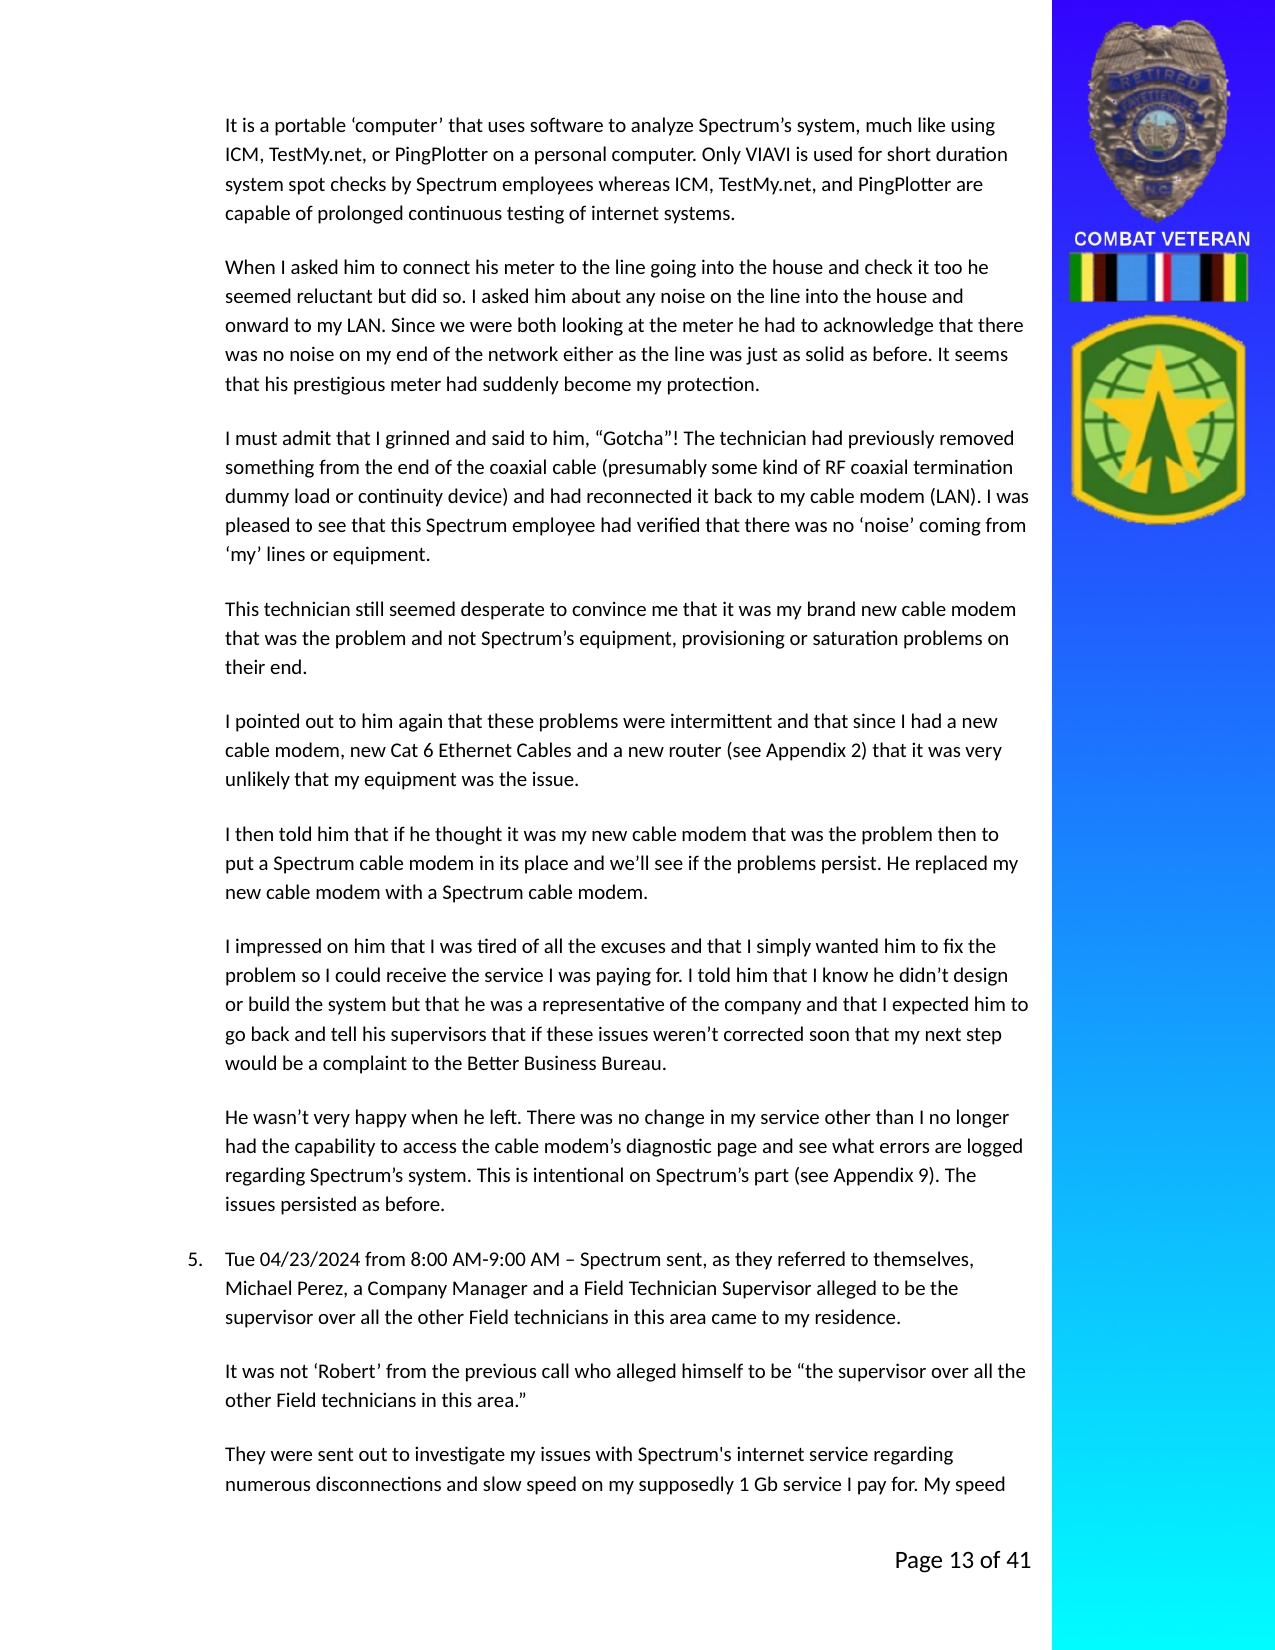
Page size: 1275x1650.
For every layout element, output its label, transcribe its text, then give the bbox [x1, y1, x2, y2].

list He wasn’t very happy when he left. There was no change in my service other than I no longer had the capability to access the cable modem’s diagnostic page and see what errors are logged regarding Spectrum’s system. This is intentional on Spectrum’s part (see Appendix 9). The issues persisted as before. [187, 1104, 1031, 1217]
list I then told him that if he thought it was my new cable modem that was the problem then to put a Spectrum cable modem in its place and we’ll see if the problems persist. He replaced my new cable modem with a Spectrum cable modem. [187, 821, 1031, 904]
picture [0, 0, 1275, 1650]
list This technician still seemed desperate to convince me that it was my brand new cable modem that was the problem and not Spectrum’s equipment, provisioning or saturation problems on their end. [187, 596, 1031, 679]
list Tue 04/23/2024 from 8:00 AM-9:00 AM – Spectrum sent, as they referred to themselves, Michael Perez, a Company Manager and a Field Technician Supervisor alleged to be the supervisor over all the other Field technicians in this area came to my residence. [187, 1246, 1031, 1329]
list It was not ‘Robert’ from the previous call who alleged himself to be “the supervisor over all the other Field technicians in this area.” [187, 1358, 1031, 1413]
list They were sent out to investigate my issues with Spectrum's internet service regarding numerous disconnections and slow speed on my supposedly 1 Gb service I pay for. My speed [187, 1442, 1031, 1496]
list I must admit that I grinned and said to him, “Gotcha”! The technician had previously removed something from the end of the coaxial cable (presumably some kind of RF coaxial termination dummy load or continuity device) and had reconnected it back to my cable modem (LAN). I was pleased to see that this Spectrum employee had verified that there was no ‘noise’ coming from ‘my’ lines or equipment. [187, 425, 1031, 567]
list When I asked him to connect his meter to the line going into the house and check it too he seemed reluctant but did so. I asked him about any noise on the line into the house and onward to my LAN. Since we were both looking at the meter he had to acknowledge that there was no noise on my end of the network either as the line was just as solid as before. It seems that his prestigious meter had suddenly become my protection. [187, 254, 1031, 396]
list I pointed out to him again that these problems were intermittent and that since I had a new cable modem, new Cat 6 Ethernet Cables and a new router (see Appendix 2) that it was very unlikely that my equipment was the issue. [187, 708, 1031, 792]
list It is a portable ‘computer’ that uses software to analyze Spectrum’s system, much like using ICM, TestMy.net, or PingPlotter on a personal computer. Only VIAVI is used for short duration system spot checks by Spectrum employees whereas ICM, TestMy.net, and PingPlotter are capable of prolonged continuous testing of internet systems. [187, 112, 1031, 225]
list I impressed on him that I was tired of all the excuses and that I simply wanted him to fix the problem so I could receive the service I was paying for. I told him that I know he didn’t design or build the system but that he was a representative of the company and that I expected him to go back and tell his supervisors that if these issues weren’t corrected soon that my next step would be a complaint to the Better Business Bureau. [187, 933, 1031, 1075]
